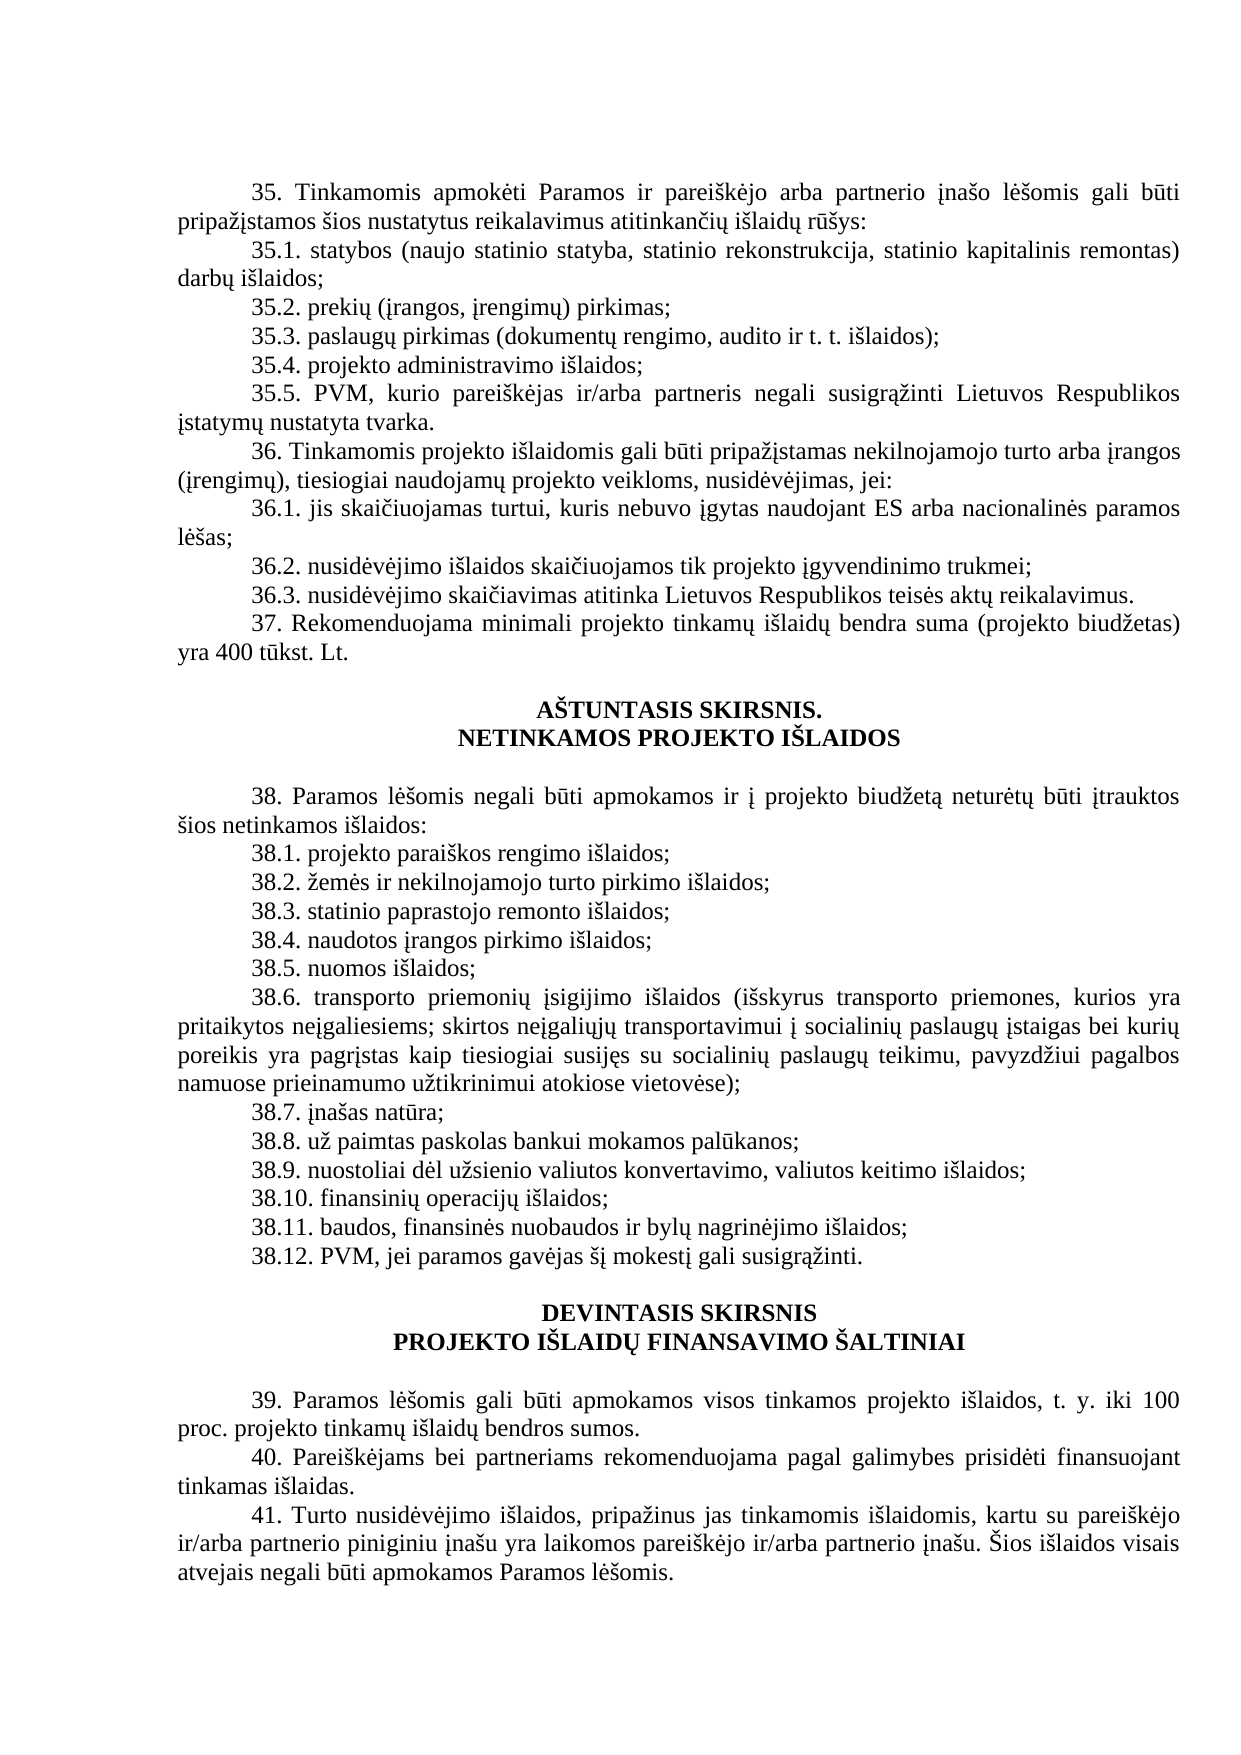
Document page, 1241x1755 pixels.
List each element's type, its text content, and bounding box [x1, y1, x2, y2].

text 38.2. žemės ir nekilnojamojo turto pirkimo išlaidos; [177, 867, 1181, 896]
text 36. Tinkamomis projekto išlaidomis gali būti pripažįstamas nekilnojamojo turto arba įrangos (įrengimų), tiesiogiai naudojamų projekto veikloms, nusidėvėjimas, jei: [177, 436, 1181, 493]
text 40. Pareiškėjams bei partneriams rekomenduojama pagal galimybes prisidėti finansuojant tinkamas išlaidas. [177, 1442, 1181, 1500]
text 35.5. PVM, kurio pareiškėjas ir/arba partneris negali susigrąžinti Lietuvos Respublikos įstatymų nustatyta tvarka. [177, 378, 1181, 436]
text 36.1. jis skaičiuojamas turtui, kuris nebuvo įgytas naudojant ES arba nacionalinės paramos lėšas; [177, 493, 1181, 551]
text PROJEKTO IŠLAIDŲ FINANSAVIMO ŠALTINIAI [177, 1327, 1181, 1356]
text 35.3. paslaugų pirkimas (dokumentų rengimo, audito ir t. t. išlaidos); [177, 321, 1181, 350]
text 38.5. nuomos išlaidos; [177, 953, 1181, 982]
text 36.3. nusidėvėjimo skaičiavimas atitinka Lietuvos Respublikos teisės aktų reikalavimus. [177, 580, 1181, 608]
text AŠTUNTASIS SKIRSNIS. [177, 695, 1181, 723]
text 38.11. baudos, finansinės nuobaudos ir bylų nagrinėjimo išlaidos; [177, 1212, 1181, 1241]
text 35.1. statybos (naujo statinio statyba, statinio rekonstrukcija, statinio kapitalinis remontas) darbų išlaidos; [177, 235, 1181, 292]
text 41. Turto nusidėvėjimo išlaidos, pripažinus jas tinkamomis išlaidomis, kartu su pareiškėjo ir/arba partnerio piniginiu įnašu yra laikomos pareiškėjo ir/arba partnerio įnašu. Šios išlaidos visais atvejais negali būti apmokamos Paramos lėšomis. [177, 1500, 1181, 1586]
text 38.1. projekto paraiškos rengimo išlaidos; [177, 838, 1181, 867]
text 38.8. už paimtas paskolas bankui mokamos palūkanos; [177, 1126, 1181, 1155]
text 39. Paramos lėšomis gali būti apmokamos visos tinkamos projekto išlaidos, t. y. iki 100 proc. projekto tinkamų išlaidų bendros sumos. [177, 1385, 1181, 1442]
text 38.4. naudotos įrangos pirkimo išlaidos; [177, 925, 1181, 953]
text 38.10. finansinių operacijų išlaidos; [177, 1183, 1181, 1212]
text 38.9. nuostoliai dėl užsienio valiutos konvertavimo, valiutos keitimo išlaidos; [177, 1155, 1181, 1183]
text 37. Rekomenduojama minimali projekto tinkamų išlaidų bendra suma (projekto biudžetas) yra 400 tūkst. Lt. [177, 608, 1181, 666]
text DEVINTASIS SKIRSNIS [177, 1298, 1181, 1327]
text 38.7. įnašas natūra; [177, 1097, 1181, 1126]
text NETINKAMOS PROJEKTO IŠLAIDOS [177, 723, 1181, 752]
text 38. Paramos lėšomis negali būti apmokamos ir į projekto biudžetą neturėtų būti įtrauktos šios netinkamos išlaidos: [177, 781, 1181, 838]
text 38.3. statinio paprastojo remonto išlaidos; [177, 896, 1181, 925]
text 36.2. nusidėvėjimo išlaidos skaičiuojamos tik projekto įgyvendinimo trukmei; [177, 551, 1181, 580]
text 38.6. transporto priemonių įsigijimo išlaidos (išskyrus transporto priemones, kurios yra pritaikytos neįgaliesiems; skirtos neįgaliųjų transportavimui į socialinių paslaugų įstaigas bei kurių poreikis yra pagrįstas kaip tiesiogiai susijęs su socialinių paslaugų teikimu, pavyzdžiui pagalbos namuose prieinamumo užtikrinimui atokiose vietovėse); [177, 982, 1181, 1097]
text 35. Tinkamomis apmokėti Paramos ir pareiškėjo arba partnerio įnašo lėšomis gali būti pripažįstamos šios nustatytus reikalavimus atitinkančių išlaidų rūšys: [177, 177, 1181, 235]
text 35.4. projekto administravimo išlaidos; [177, 350, 1181, 378]
text 38.12. PVM, jei paramos gavėjas šį mokestį gali susigrąžinti. [177, 1241, 1181, 1270]
text 35.2. prekių (įrangos, įrengimų) pirkimas; [177, 292, 1181, 321]
